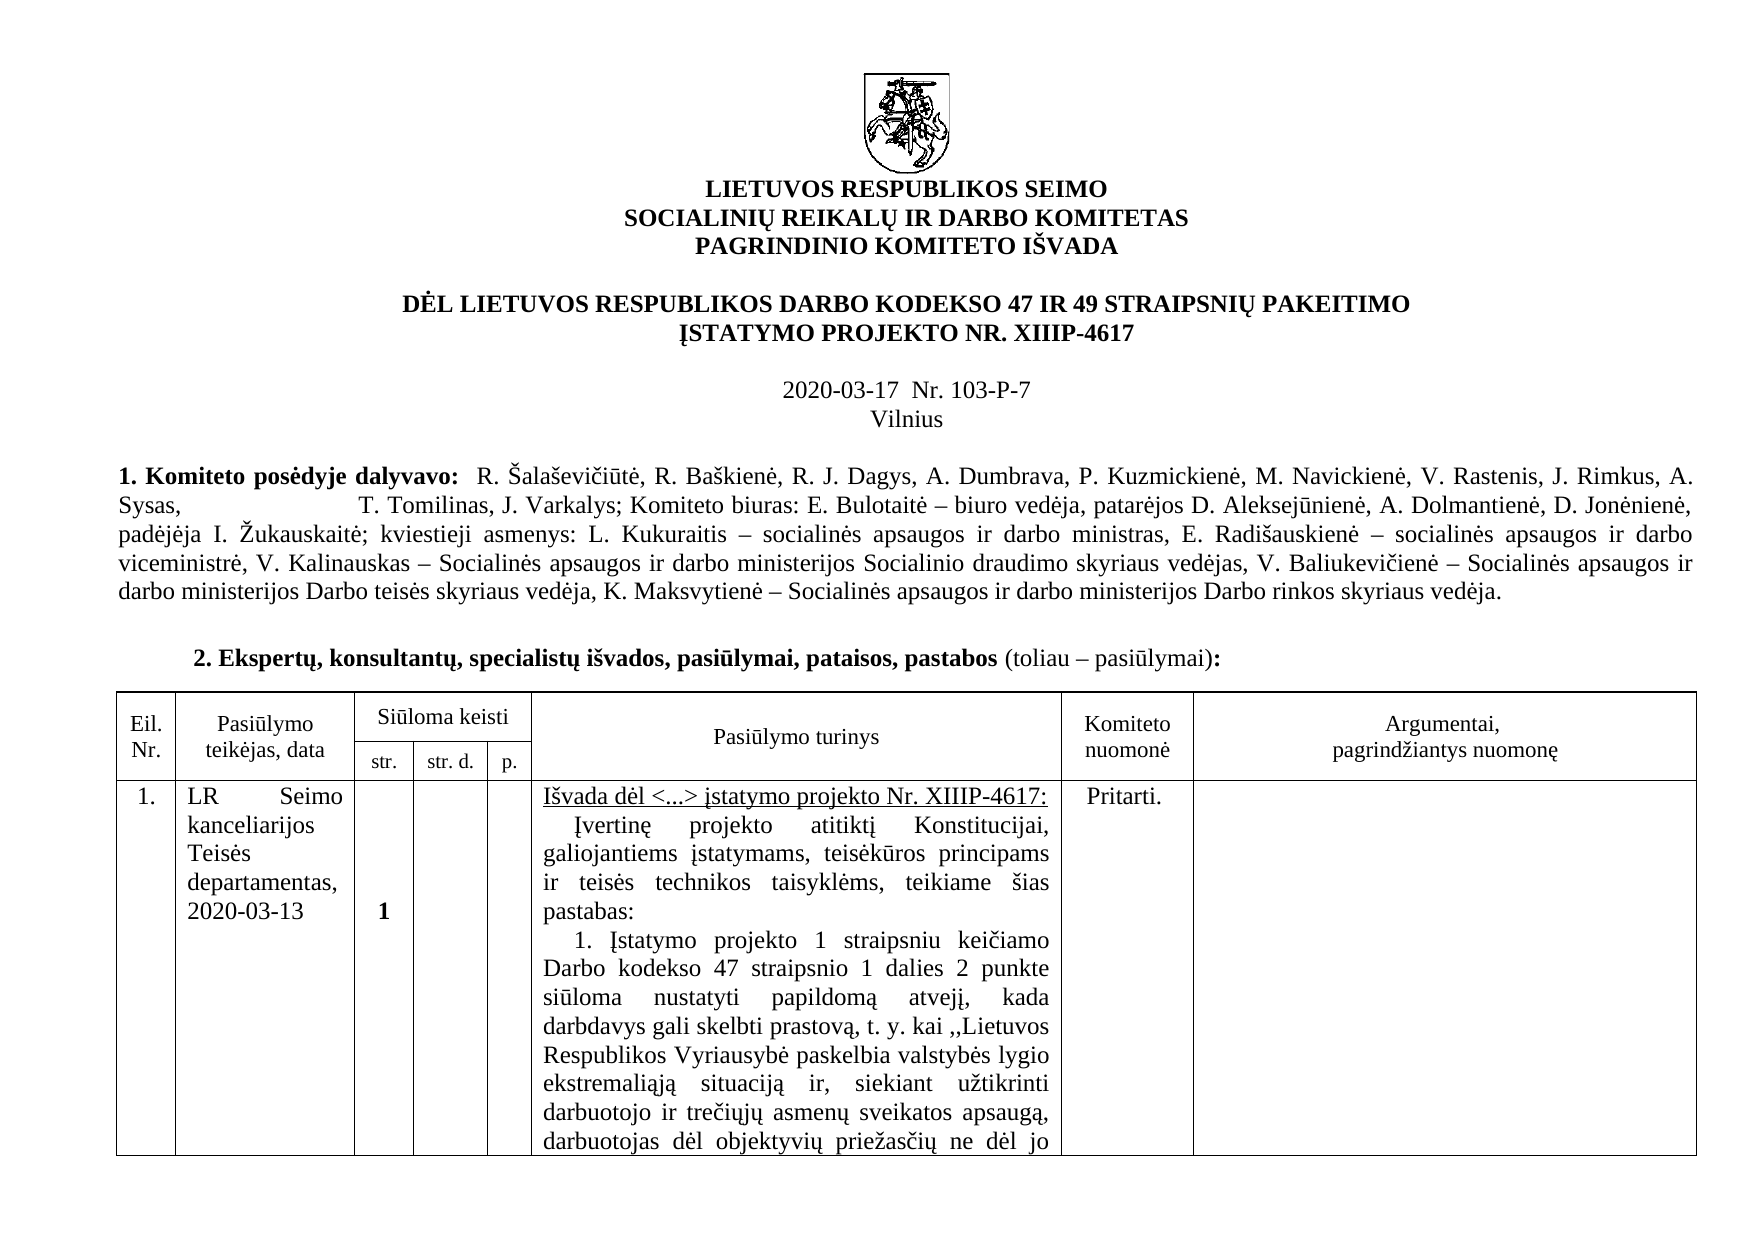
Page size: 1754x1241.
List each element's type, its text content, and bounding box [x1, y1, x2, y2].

table_cell [488, 781, 531, 1155]
text 1. Komiteto posėdyje dalyvavo: R. Šalaševičiūtė, R. Baškienė, R. J. Dagys, A. Dumbrava, P. Kuzmickienė, M. Navickienė, V. Rastenis, J. Rimkus, A. Sysas, T. Tomilinas, J. Varkalys; Komiteto biuras: E. Bulotaitė – biuro vedėja, patarėjos D. Aleksejūnienė, A. Dolmantienė, D. Jonėnienė, padėjėja I. Žukauskaitė; kviestieji asmenys: L. Kukuraitis – socialinės apsaugos ir darbo ministras, E. Radišauskienė – socialinės apsaugos ir darbo viceministrė, V. Kalinauskas – Socialinės apsaugos ir darbo ministerijos Socialinio draudimo skyriaus vedėjas, V. Baliukevičienė – Socialinės apsaugos ir darbo ministerijos Darbo teisės skyriaus vedėja, K. Maksvytienė – Socialinės apsaugos ir darbo ministerijos Darbo rinkos skyriaus vedėja. [118, 461, 1695, 605]
text DĖL LIETUVOS RESPUBLIKOS DARBO KODEKSO 47 IR 49 STRAIPSNIŲ PAKEITIMO [118, 289, 1695, 318]
table_cell 1 [355, 781, 413, 1155]
table_cell Pritarti. [1062, 781, 1193, 1155]
table_header Argumentai, pagrindžiantys nuomonę [1194, 693, 1696, 780]
table_cell [1194, 781, 1696, 1155]
table_cell 1. [117, 781, 175, 1155]
table_cell [414, 781, 487, 1155]
text LIETUVOS RESPUBLIKOS SEIMO [118, 174, 1695, 203]
text Socialinių reikalų ir darbo komitetas [118, 203, 1695, 231]
text 2. Ekspertų, konsultantų, specialistų išvados, pasiūlymai, pataisos, pastabos (toliau – pasiūlymai): [118, 643, 1695, 672]
text ĮSTATYMO PROJEKTO NR. XIIIP-4617 [118, 318, 1695, 346]
table_header Siūloma keisti [355, 693, 531, 741]
text Vilnius [118, 404, 1695, 433]
table_cell Išvada dėl <...> įstatymo projekto Nr. XIIIP-4617: Įvertinę projekto atitiktį Konstitucijai, galiojantiems įstatymams, teisėkūros principams ir teisės technikos taisyklėms, teikiame šias pastabas: 1. Įstatymo projekto 1 straipsniu keičiamo Darbo kodekso 47 straipsnio 1 dalies 2 punkte siūloma nustatyti papildomą atvejį, kada darbdavys gali skelbti prastovą, t. y. kai ,,Lietuvos Respublikos Vyriausybė paskelbia valstybės lygio ekstremaliąją situaciją ir, siekiant užtikrinti darbuotojo ir trečiųjų asmenų sveikatos apsaugą, darbuotojas dėl objektyvių priežasčių ne dėl jo [532, 781, 1061, 1155]
text Pagrindinio komiteto IŠVADA [118, 231, 1695, 260]
table_header Eil. Nr. [117, 693, 175, 780]
text 2020-03-17 Nr. 103-P-7 [118, 375, 1695, 404]
table_header Pasiūlymo turinys [532, 693, 1061, 780]
table_header Pasiūlymo teikėjas, data [176, 693, 354, 780]
table_cell p. [488, 742, 531, 780]
table_cell LR Seimo kanceliarijos Teisės departamentas, 2020-03-13 [176, 781, 354, 1155]
table_cell str. d. [414, 742, 487, 780]
table_cell str. [355, 742, 413, 780]
table_header Komiteto nuomonė [1062, 693, 1193, 780]
